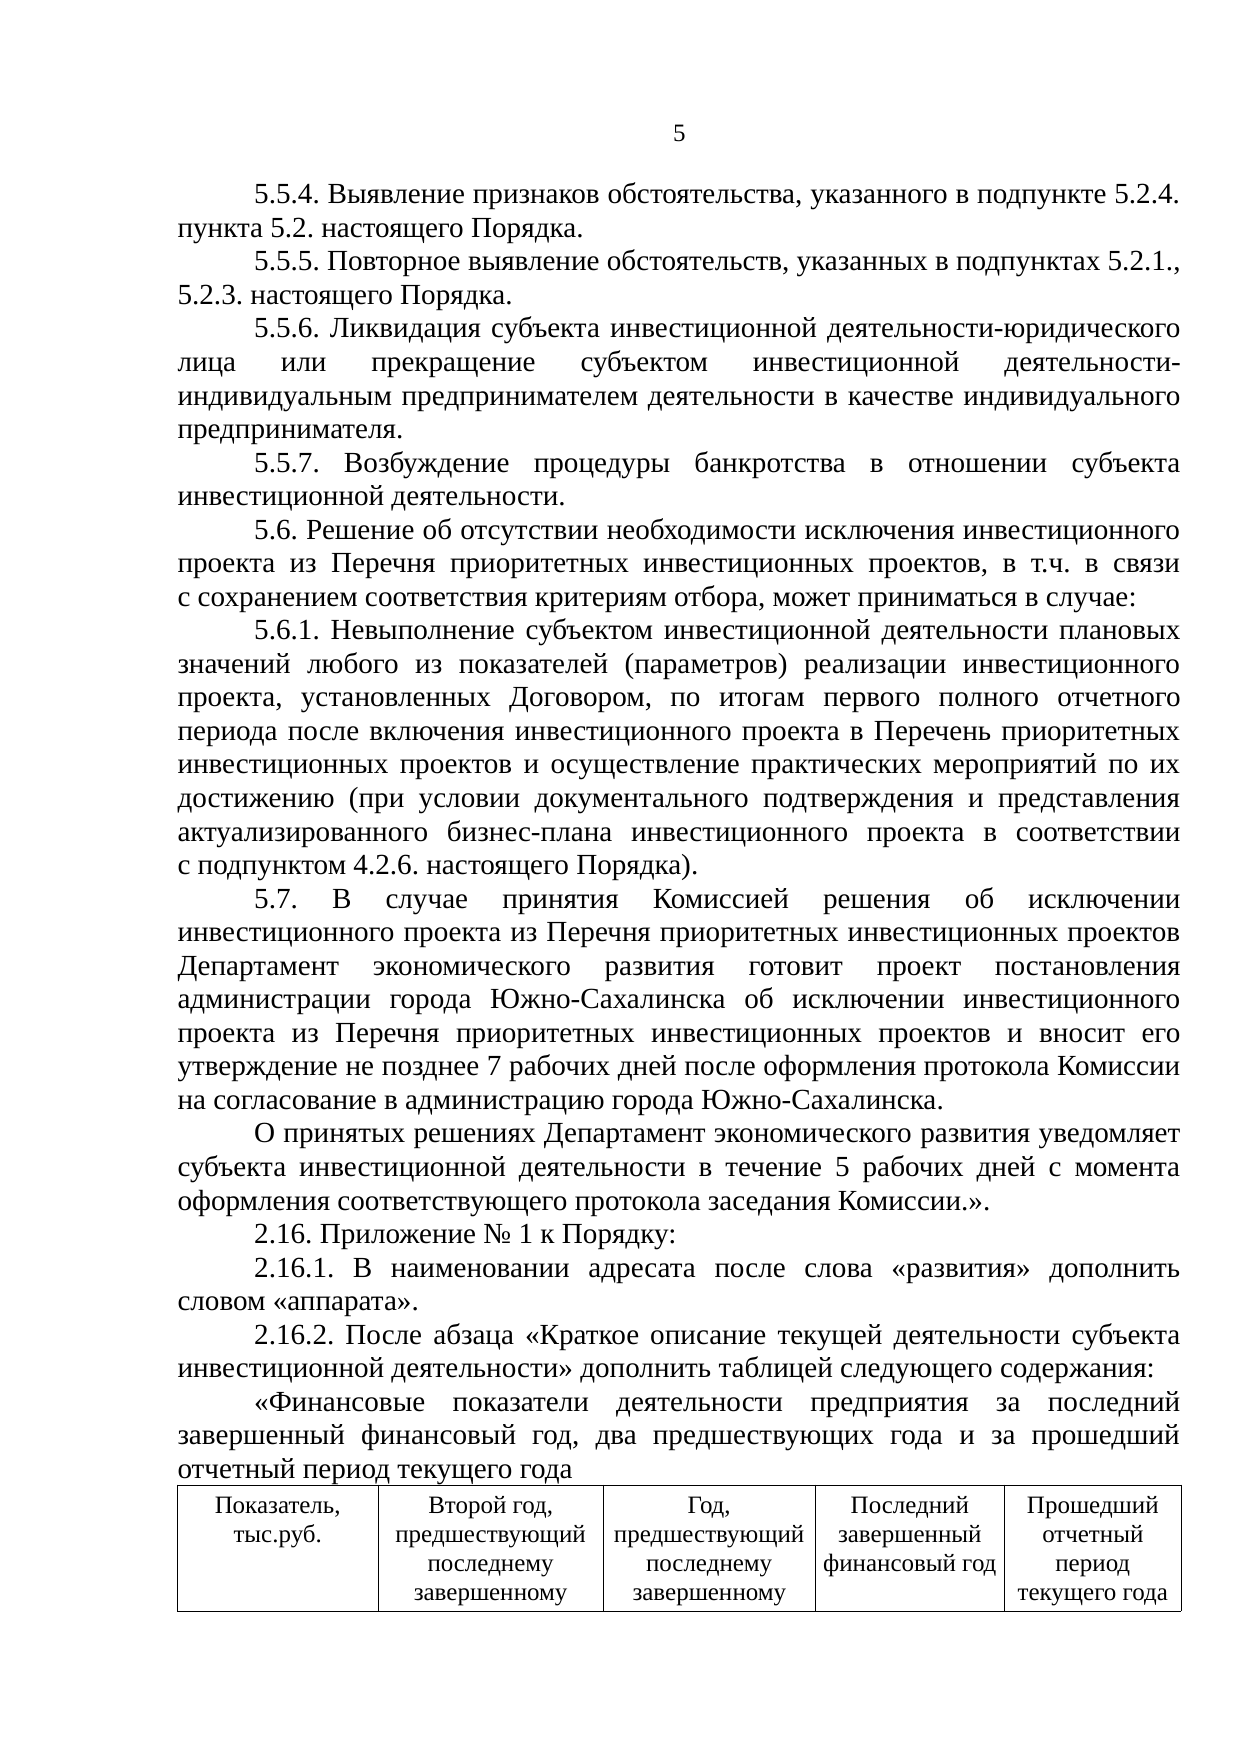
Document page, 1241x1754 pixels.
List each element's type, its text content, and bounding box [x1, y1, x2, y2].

text 5.5.5. Повторное выявление обстоятельств, указанных в подпунктах 5.2.1., 5.2.3. настоящего Порядка. [177, 243, 1181, 311]
text «Финансовые показатели деятельности предприятия за последний завершенный финансовый год, два предшествующих года и за прошедший отчетный период текущего года [177, 1384, 1181, 1484]
table_header Показатель, тыс.руб. [178, 1486, 378, 1611]
text 2.16. Приложение № 1 к Порядку: [177, 1216, 1181, 1250]
text О принятых решениях Департамент экономического развития уведомляет субъекта инвестиционной деятельности в течение 5 рабочих дней с момента оформления соответствующего протокола заседания Комиссии.». [177, 1116, 1181, 1216]
text 5.5.7. Возбуждение процедуры банкротства в отношении субъекта инвестиционной деятельности. [177, 445, 1181, 512]
table_header Последний завершенный финансовый год [816, 1486, 1004, 1611]
table_header Год, предшествующий последнему завершенному [604, 1486, 815, 1611]
text 2.16.2. После абзаца «Краткое описание текущей деятельности субъекта инвестиционной деятельности» дополнить таблицей следующего содержания: [177, 1317, 1181, 1384]
text 5.5.6. Ликвидация субъекта инвестиционной деятельности-юридического лица или прекращение субъектом инвестиционной деятельности-индивидуальным предпринимателем деятельности в качестве индивидуального предпринимателя. [177, 311, 1181, 445]
table_header Второй год, предшествующий последнему завершенному [379, 1486, 603, 1611]
text 5.6.1. Невыполнение субъектом инвестиционной деятельности плановых значений любого из показателей (параметров) реализации инвестиционного проекта, установленных Договором, по итогам первого полного отчетного периода после включения инвестиционного проекта в Перечень приоритетных инвестиционных проектов и осуществление практических мероприятий по их достижению (при условии документального подтверждения и представления актуализированного бизнес-плана инвестиционного проекта в соответствии с подпунктом 4.2.6. настоящего Порядка). [177, 612, 1181, 881]
text 5.5.4. Выявление признаков обстоятельства, указанного в подпункте 5.2.4. пункта 5.2. настоящего Порядка. [177, 176, 1181, 243]
text 5.7. В случае принятия Комиссией решения об исключении инвестиционного проекта из Перечня приоритетных инвестиционных проектов Департамент экономического развития готовит проект постановления администрации города Южно-Сахалинска об исключении инвестиционного проекта из Перечня приоритетных инвестиционных проектов и вносит его утверждение не позднее 7 рабочих дней после оформления протокола Комиссии на согласование в администрацию города Южно-Сахалинска. [177, 881, 1181, 1116]
text 2.16.1. В наименовании адресата после слова «развития» дополнить словом «аппарата». [177, 1250, 1181, 1317]
text 5.6. Решение об отсутствии необходимости исключения инвестиционного проекта из Перечня приоритетных инвестиционных проектов, в т.ч. в связи с сохранением соответствия критериям отбора, может приниматься в случае: [177, 512, 1181, 612]
table_header Прошедший отчетный период текущего года [1005, 1486, 1181, 1611]
